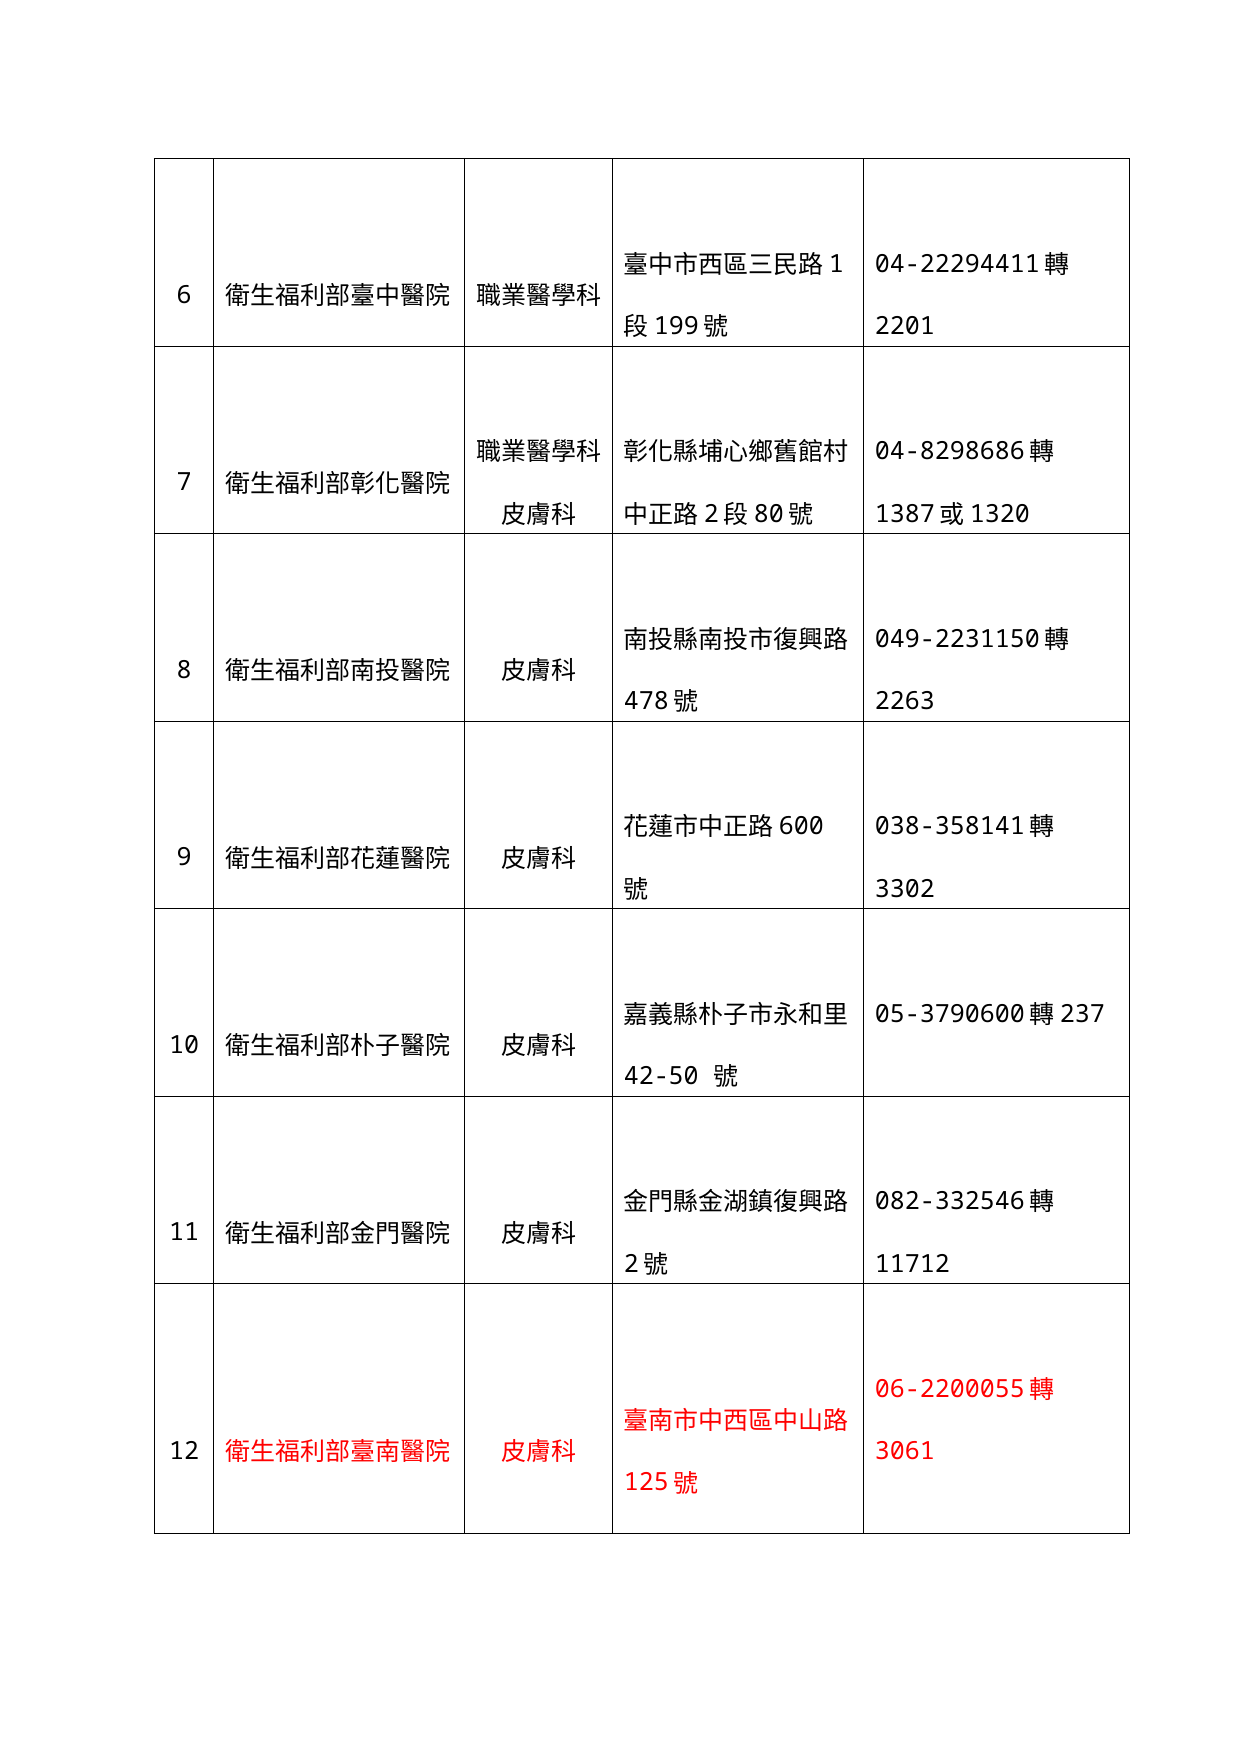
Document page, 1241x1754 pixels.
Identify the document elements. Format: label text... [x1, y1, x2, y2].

table_cell 臺南市中西區中山路125號 [613, 1284, 863, 1533]
table_cell 04-22294411轉2201 [864, 159, 1129, 346]
table_cell 衛生福利部臺南醫院 [214, 1284, 464, 1533]
table_cell 9 [155, 722, 213, 908]
table_cell 彰化縣埔心鄉舊館村中正路2段80號 [613, 347, 863, 533]
table_cell 6 [155, 159, 213, 346]
table_cell 嘉義縣朴子市永和里 42-50 號 [613, 909, 863, 1096]
table_cell 臺中市西區三民路1段199號 [613, 159, 863, 346]
table_cell 衛生福利部朴子醫院 [214, 909, 464, 1096]
table_cell 05-3790600轉237 [864, 909, 1129, 1096]
table_cell 皮膚科 [465, 1097, 612, 1283]
table_cell 082-332546轉11712 [864, 1097, 1129, 1283]
table_cell 8 [155, 534, 213, 721]
table_cell 花蓮市中正路600號 [613, 722, 863, 908]
table_cell 職業醫學科 皮膚科 [465, 347, 612, 533]
table_cell 皮膚科 [465, 909, 612, 1096]
table_cell 04-8298686轉1387或1320 [864, 347, 1129, 533]
table_cell 皮膚科 [465, 722, 612, 908]
table_cell 職業醫學科 [465, 159, 612, 346]
table_cell 衛生福利部金門醫院 [214, 1097, 464, 1283]
table_cell 06-2200055轉3061 [864, 1284, 1129, 1533]
table_cell 皮膚科 [465, 1284, 612, 1533]
table_cell 皮膚科 [465, 534, 612, 721]
table_cell 南投縣南投市復興路478號 [613, 534, 863, 721]
table_cell 7 [155, 347, 213, 533]
table_cell 衛生福利部花蓮醫院 [214, 722, 464, 908]
table_cell 衛生福利部臺中醫院 [214, 159, 464, 346]
table_cell 049-2231150轉2263 [864, 534, 1129, 721]
table_cell 11 [155, 1097, 213, 1283]
table_cell 金門縣金湖鎮復興路2號 [613, 1097, 863, 1283]
table_cell 10 [155, 909, 213, 1096]
table_cell 衛生福利部南投醫院 [214, 534, 464, 721]
table_cell 12 [155, 1284, 213, 1533]
table_cell 衛生福利部彰化醫院 [214, 347, 464, 533]
table_cell 038-358141轉3302 [864, 722, 1129, 908]
